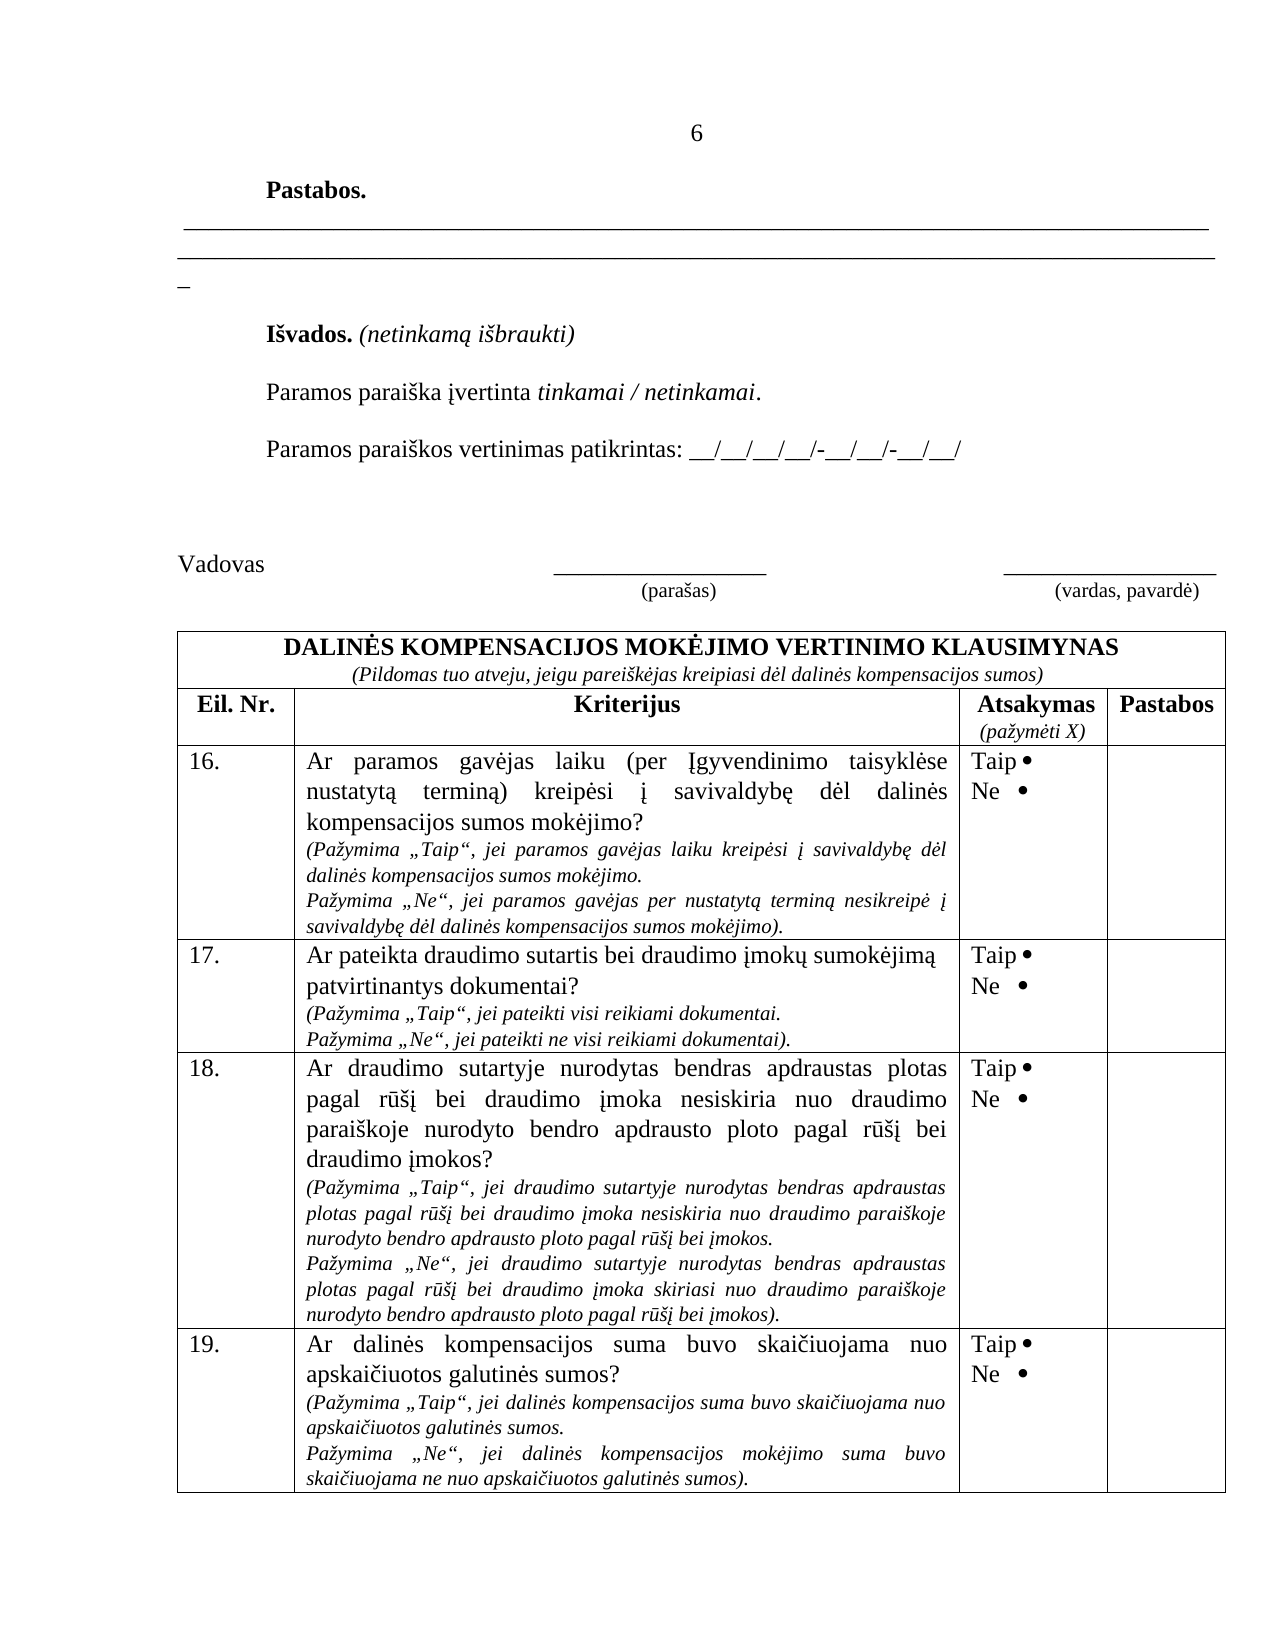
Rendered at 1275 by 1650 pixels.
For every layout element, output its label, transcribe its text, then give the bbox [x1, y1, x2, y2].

table_cell Kriterijus [295, 689, 959, 745]
table_cell [1108, 746, 1225, 939]
table_cell Atsakymas (pažymėti X) [960, 689, 1107, 745]
text Paramos paraiška įvertinta tinkamai / netinkamai. [177, 377, 1216, 406]
text Vadovas _________________ _________________ [177, 549, 1216, 578]
table_cell [1108, 940, 1225, 1052]
table_cell Ar paramos gavėjas laiku (per Įgyvendinimo taisyklėse nustatytą terminą) kreipėsi į savivaldybę dėl dalinės kompensacijos sumos mokėjimo? (Pažymima „Taip“, jei paramos gavėjas laiku kreipėsi į savivaldybę dėl dalinės kompensacijos sumos mokėjimo. Pažymima „Ne“, jei paramos gavėjas per nustatytą terminą nesikreipė į savivaldybę dėl dalinės kompensacijos sumos mokėjimo). [295, 746, 959, 939]
text Išvados. (netinkamą išbraukti) [177, 319, 1219, 348]
text Pastabos. [177, 176, 1216, 204]
table_cell Pastabos [1108, 689, 1225, 745]
table_cell 18. [178, 1053, 294, 1328]
table_cell Taip  Ne  [960, 940, 1107, 1052]
table_cell Eil. Nr. [178, 689, 294, 745]
table_cell Ar dalinės kompensacijos suma buvo skaičiuojama nuo apskaičiuotos galutinės sumos? (Pažymima „Taip“, jei dalinės kompensacijos suma buvo skaičiuojama nuo apskaičiuotos galutinės sumos. Pažymima „Ne“, jei dalinės kompensacijos mokėjimo suma buvo skaičiuojama ne nuo apskaičiuotos galutinės sumos). [295, 1329, 959, 1492]
table_cell [1108, 1053, 1225, 1328]
text (parašas) (vardas, pavardė) [177, 578, 1216, 602]
table_header DALINĖS KOMPENSACIJOS MOKĖJIMO VERTINIMO KLAUSIMYNAS (Pildomas tuo atveju, jeigu pareiškėjas kreipiasi dėl dalinės kompensacijos sumos) [178, 632, 1225, 688]
table_cell [1108, 1329, 1225, 1492]
table_cell Taip  Ne  [960, 746, 1107, 939]
table_cell Ar draudimo sutartyje nurodytas bendras apdraustas plotas pagal rūšį bei draudimo įmoka nesiskiria nuo draudimo paraiškoje nurodyto bendro apdrausto ploto pagal rūšį bei draudimo įmokos? (Pažymima „Taip“, jei draudimo sutartyje nurodytas bendras apdraustas plotas pagal rūšį bei draudimo įmoka nesiskiria nuo draudimo paraiškoje nurodyto bendro apdrausto ploto pagal rūšį bei įmokos. Pažymima „Ne“, jei draudimo sutartyje nurodytas bendras apdraustas plotas pagal rūšį bei draudimo įmoka skiriasi nuo draudimo paraiškoje nurodyto bendro apdrausto ploto pagal rūšį bei įmokos). [295, 1053, 959, 1328]
table_cell Ar pateikta draudimo sutartis bei draudimo įmokų sumokėjimą patvirtinantys dokumentai? (Pažymima „Taip“, jei pateikti visi reikiami dokumentai. Pažymima „Ne“, jei pateikti ne visi reikiami dokumentai). [295, 940, 959, 1052]
table_cell 19. [178, 1329, 294, 1492]
table_cell 16. [178, 746, 294, 939]
table_cell Taip  Ne  [960, 1053, 1107, 1328]
table_cell Taip  Ne  [960, 1329, 1107, 1492]
table_cell 17. [178, 940, 294, 1052]
text Paramos paraiškos vertinimas patikrintas: __/__/__/__/-__/__/-__/__/ [177, 434, 1197, 463]
text ______________________________________________________________________________________________________________________________________________________________________ [177, 204, 1216, 291]
